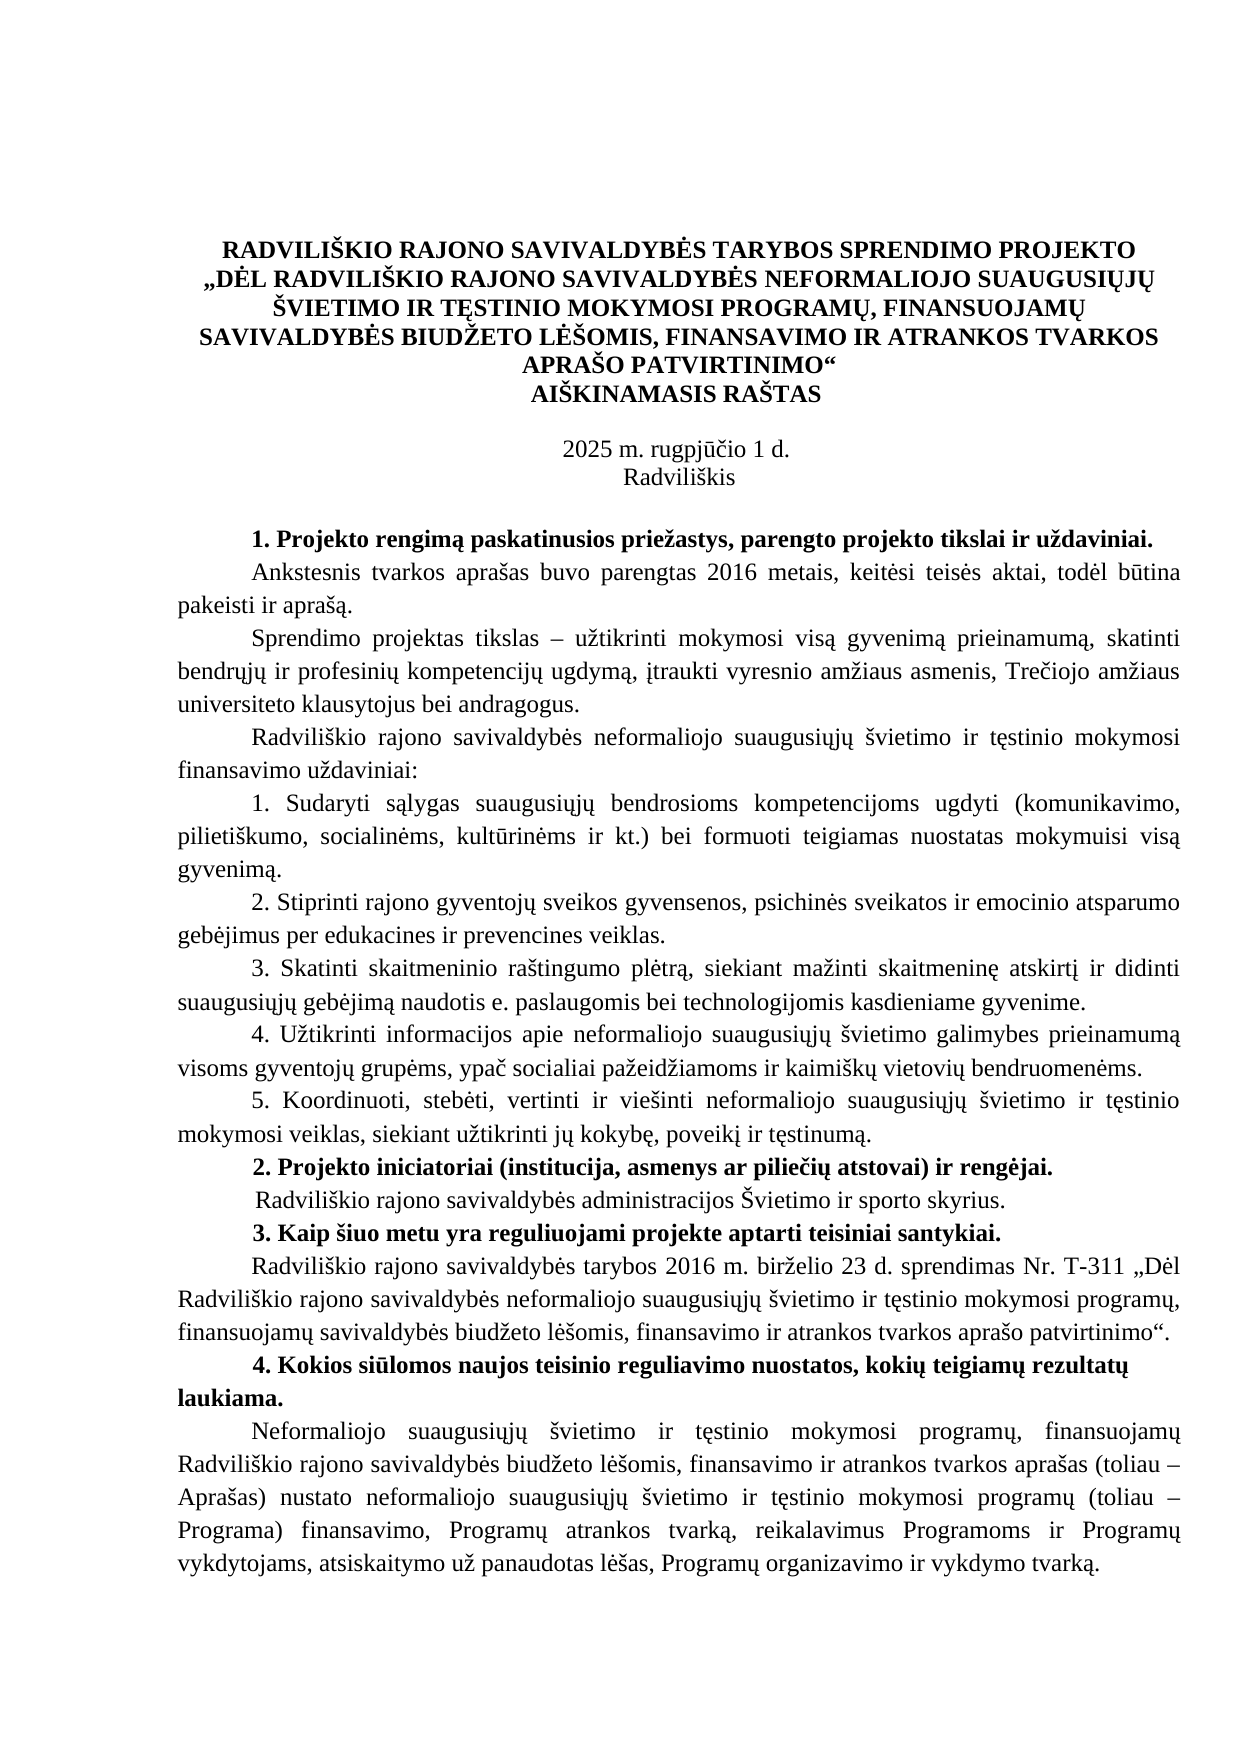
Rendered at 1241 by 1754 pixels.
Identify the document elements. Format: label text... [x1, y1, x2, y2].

text Sprendimo projektas tikslas – užtikrinti mokymosi visą gyvenimą prieinamumą, skatinti bendrųjų ir profesinių kompetencijų ugdymą, įtraukti vyresnio amžiaus asmenis, Trečiojo amžiaus universiteto klausytojus bei andragogus. [177, 623, 1181, 718]
text 4. Kokios siūlomos naujos teisinio reguliavimo nuostatos, kokių teigiamų rezultatų [252, 1350, 1181, 1378]
text Neformaliojo suaugusiųjų švietimo ir tęstinio mokymosi programų, finansuojamų Radviliškio rajono savivaldybės biudžeto lėšomis, finansavimo ir atrankos tvarkos aprašas (toliau – Aprašas) nustato neformaliojo suaugusiųjų švietimo ir tęstinio mokymosi programų (toliau – Programa) finansavimo, Programų atrankos tvarką, reikalavimus Programoms ir Programų vykdytojams, atsiskaitymo už panaudotas lėšas, Programų organizavimo ir vykdymo tvarką. [177, 1416, 1181, 1577]
text 1. Projekto rengimą paskatinusios priežastys, parengto projekto tikslai ir uždaviniai. [177, 524, 1181, 553]
text Radviliškis [177, 462, 1181, 491]
text Radviliškio rajono savivaldybės neformaliojo suaugusiųjų švietimo ir tęstinio mokymosi finansavimo uždaviniai: [177, 722, 1181, 784]
text 3. Skatinti skaitmeninio raštingumo plėtrą, siekiant mažinti skaitmeninę atskirtį ir didinti suaugusiųjų gebėjimą naudotis e. paslaugomis bei technologijomis kasdieniame gyvenime. [177, 953, 1181, 1015]
text RADVILIŠKIO RAJONO SAVIVALDYBĖS TARYBOS SPRENDIMO PROJEKTO [177, 235, 1181, 264]
text 1. Sudaryti sąlygas suaugusiųjų bendrosioms kompetencijoms ugdyti (komunikavimo, pilietiškumo, socialinėms, kultūrinėms ir kt.) bei formuoti teigiamas nuostatas mokymuisi visą gyvenimą. [177, 788, 1181, 883]
text Ankstesnis tvarkos aprašas buvo parengtas 2016 metais, keitėsi teisės aktai, todėl būtina pakeisti ir aprašą. [177, 557, 1181, 619]
text 3. Kaip šiuo metu yra reguliuojami projekte aptarti teisiniai santykiai. [252, 1218, 1181, 1246]
text Radviliškio rajono savivaldybės tarybos 2016 m. birželio 23 d. sprendimas Nr. T-311 „Dėl Radviliškio rajono savivaldybės neformaliojo suaugusiųjų švietimo ir tęstinio mokymosi programų, finansuojamų savivaldybės biudžeto lėšomis, finansavimo ir atrankos tvarkos aprašo patvirtinimo“. [177, 1251, 1181, 1346]
text 2. Stiprinti rajono gyventojų sveikos gyvensenos, psichinės sveikatos ir emocinio atsparumo gebėjimus per edukacines ir prevencines veiklas. [177, 887, 1181, 949]
text 5. Koordinuoti, stebėti, vertinti ir viešinti neformaliojo suaugusiųjų švietimo ir tęstinio mokymosi veiklas, siekiant užtikrinti jų kokybę, poveikį ir tęstinumą. [177, 1086, 1181, 1147]
text Radviliškio rajono savivaldybės administracijos Švietimo ir sporto skyrius. [177, 1185, 1181, 1213]
text laukiama. [177, 1383, 1181, 1412]
text 2. Projekto iniciatoriai (institucija, asmenys ar piliečių atstovai) ir rengėjai. [252, 1152, 1181, 1180]
text 2025 m. rugpjūčio 1 d. [177, 434, 1181, 462]
text 4. Užtikrinti informacijos apie neformaliojo suaugusiųjų švietimo galimybes prieinamumą visoms gyventojų grupėms, ypač socialiai pažeidžiamoms ir kaimiškų vietovių bendruomenėms. [177, 1019, 1181, 1081]
text „DĖL RADVILIŠKIO RAJONO SAVIVALDYBĖS NEFORMALIOJO SUAUGUSIŲJŲ ŠVIETIMO IR TĘSTINIO MOKYMOSI PROGRAMŲ, FINANSUOJAMŲ SAVIVALDYBĖS BIUDŽETO LĖŠOMIS, FINANSAVIMO IR ATRANKOS TVARKOS APRAŠO PATVIRTINIMO“ [177, 264, 1181, 379]
text AIŠKINAMASIS RAŠTAS [177, 379, 1181, 408]
